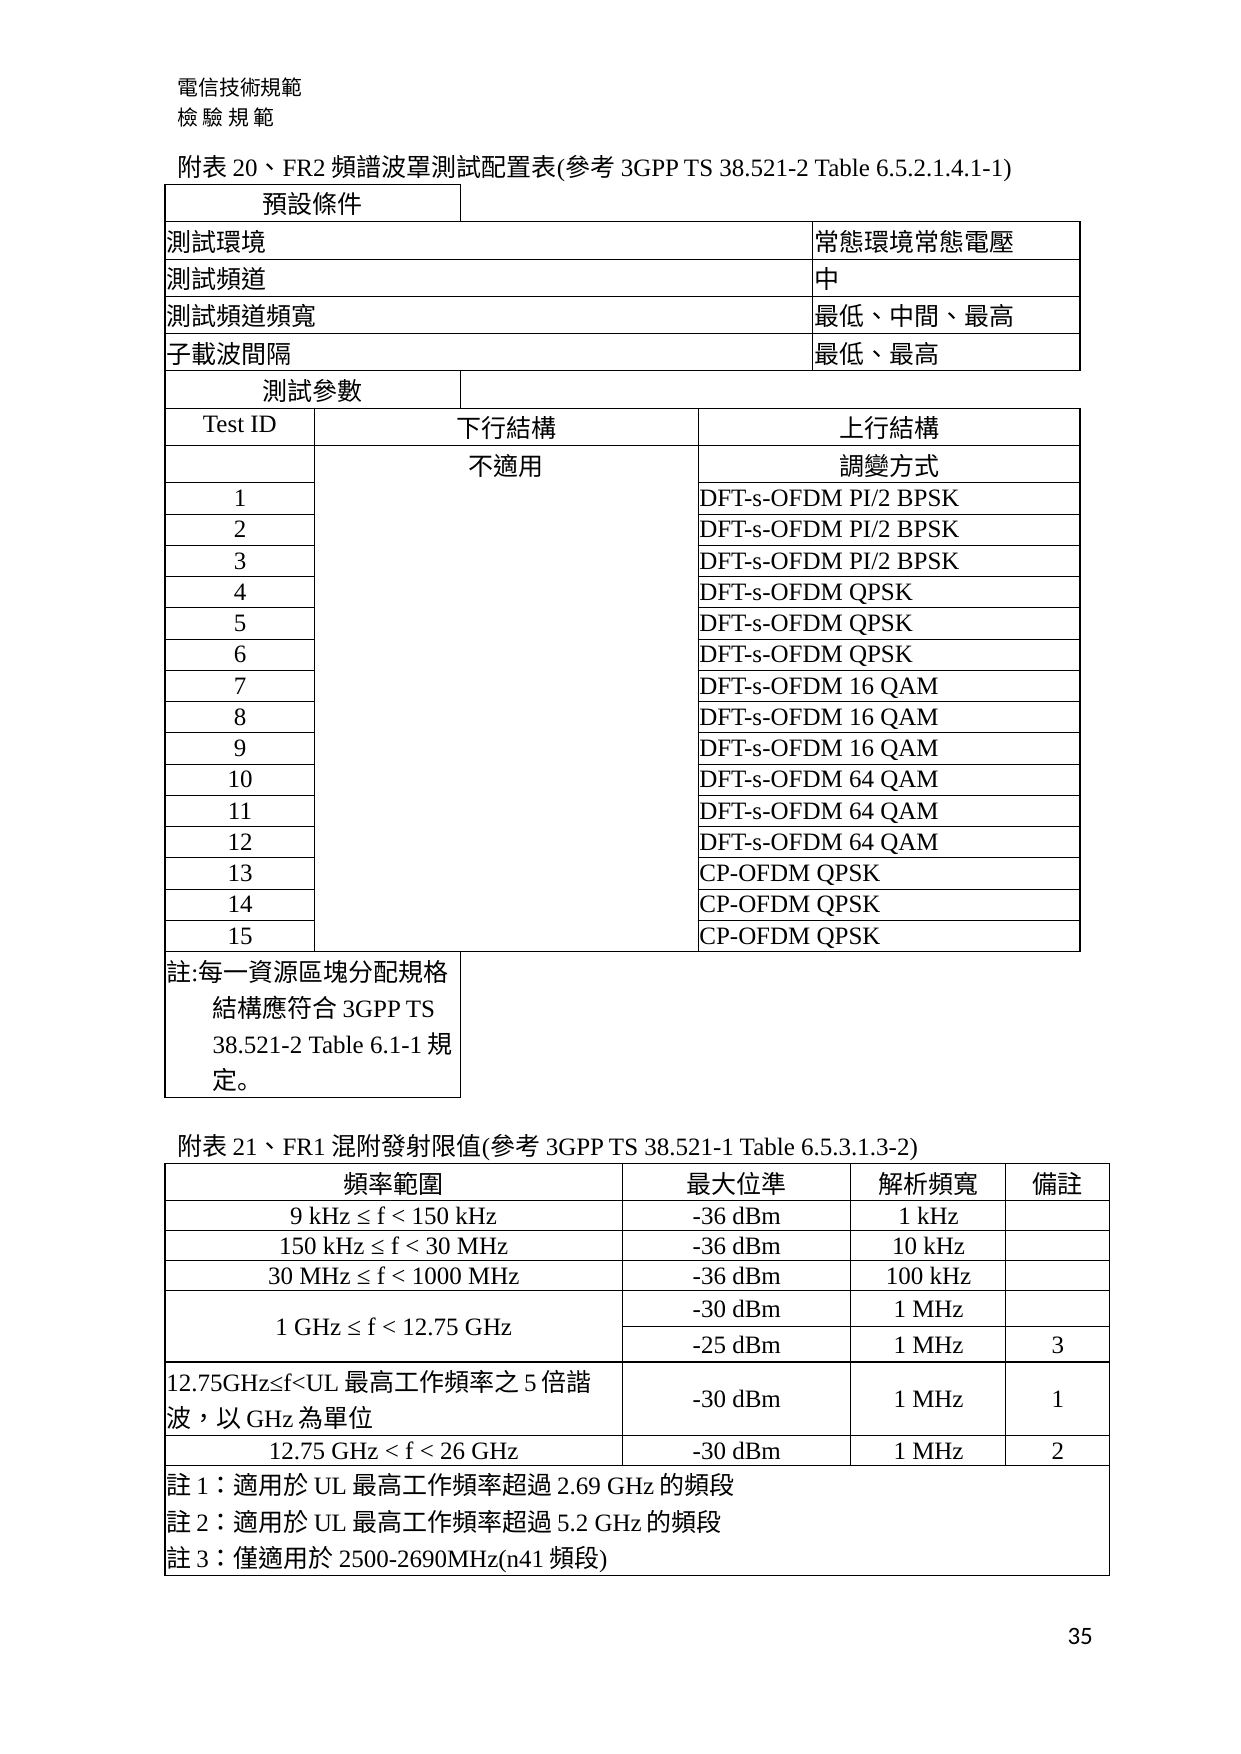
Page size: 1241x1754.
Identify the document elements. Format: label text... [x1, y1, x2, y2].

text 附表20、FR2 頻譜波罩測試配置表(參考 3GPP TS 38.521-2 Table 6.5.2.1.4.1-1) [177, 148, 1092, 184]
table_cell [315, 670, 698, 701]
table_cell 13 [166, 858, 314, 888]
text 附表21、FR1 混附發射限值(參考 3GPP TS 38.521-1 Table 6.5.3.1.3-2) [177, 1127, 1092, 1163]
table_cell DFT-s-OFDM 16 QAM [699, 702, 1079, 732]
table_cell [315, 795, 698, 826]
table_cell DFT-s-OFDM QPSK [699, 640, 1079, 670]
table_cell DFT-s-OFDM PI/2 BPSK [699, 546, 1079, 576]
table_cell DFT-s-OFDM PI/2 BPSK [699, 515, 1079, 545]
table_cell 12.75GHz≤f<UL最高工作頻率之5倍諧波，以GHz為單位 [166, 1363, 622, 1435]
table_cell [315, 920, 698, 951]
table_cell 5 [166, 608, 314, 638]
table_cell [1006, 1231, 1109, 1260]
table_cell 2 [166, 515, 314, 545]
table_cell 100 kHz [851, 1261, 1005, 1290]
table_cell DFT-s-OFDM QPSK [699, 608, 1079, 638]
table_cell 測試環境 [166, 222, 812, 258]
table_cell 6 [166, 640, 314, 670]
table_header 頻率範圍 [166, 1164, 622, 1200]
table_cell CP-OFDM QPSK [699, 890, 1079, 920]
table_cell 測試頻道頻寬 [166, 297, 812, 333]
table_header 備註 [1006, 1164, 1109, 1200]
table_cell -36 dBm [623, 1231, 850, 1260]
table_cell -36 dBm [623, 1201, 850, 1230]
table_cell DFT-s-OFDM 16 QAM [699, 671, 1079, 701]
table_cell [1006, 1201, 1109, 1230]
table_header 最大位準 [623, 1164, 850, 1200]
table_header 預設條件 [166, 185, 460, 221]
table_header 解析頻寬 [851, 1164, 1005, 1200]
table_cell 註:每一資源區塊分配規格結構應符合3GPP TS 38.521-2 Table 6.1-1規定。 [166, 952, 460, 1097]
table_cell [315, 607, 698, 638]
table_cell [1006, 1291, 1109, 1326]
table_cell 1 kHz [851, 1201, 1005, 1230]
table_cell 30 MHz ≤ f < 1000 MHz [166, 1261, 622, 1290]
table_cell [315, 857, 698, 888]
table_cell 11 [166, 796, 314, 826]
table_cell 最低、中間、最高 [813, 297, 1079, 333]
table_cell DFT-s-OFDM 64 QAM [699, 796, 1079, 826]
table_cell 9 kHz ≤ f < 150 kHz [166, 1201, 622, 1230]
table_cell 2 [1006, 1436, 1109, 1465]
table_cell 常態環境常態電壓 [813, 222, 1079, 258]
table_cell -36 dBm [623, 1261, 850, 1290]
table_cell 15 [166, 921, 314, 951]
table_cell DFT-s-OFDM 16 QAM [699, 733, 1079, 763]
table_cell -30 dBm [623, 1363, 850, 1435]
table_cell 註1：適用於UL最高工作頻率超過2.69 GHz的頻段 註2：適用於UL最高工作頻率超過5.2 GHz的頻段 註3：僅適用於2500-2690MHz(n41頻段) [166, 1466, 1109, 1574]
table_cell 9 [166, 733, 314, 763]
table_cell DFT-s-OFDM PI/2 BPSK [699, 483, 1079, 513]
table_cell 3 [166, 546, 314, 576]
table_cell DFT-s-OFDM QPSK [699, 577, 1079, 607]
table_cell 下行結構 [315, 409, 698, 445]
table_cell 4 [166, 577, 314, 607]
table_cell DFT-s-OFDM 64 QAM [699, 827, 1079, 857]
table_cell -30 dBm [623, 1436, 850, 1465]
table_cell [315, 701, 698, 732]
table_cell 上行結構 [699, 409, 1079, 445]
table_cell 150 kHz ≤ f < 30 MHz [166, 1231, 622, 1260]
table_cell DFT-s-OFDM 64 QAM [699, 765, 1079, 795]
table_cell 14 [166, 890, 314, 920]
table_cell 1 [166, 483, 314, 513]
table_cell [1006, 1261, 1109, 1290]
table_cell CP-OFDM QPSK [699, 921, 1079, 951]
table_cell 子載波間隔 [166, 334, 812, 370]
table_cell [315, 764, 698, 795]
table_cell 1 MHz [851, 1327, 1005, 1361]
table_cell 12 [166, 827, 314, 857]
table_cell 不適用 [315, 446, 698, 482]
table_cell 12.75 GHz < f < 26 GHz [166, 1436, 622, 1465]
table_cell [315, 482, 698, 513]
table_cell 1 MHz [851, 1291, 1005, 1326]
table_cell 8 [166, 702, 314, 732]
table_cell 最低、最高 [813, 334, 1079, 370]
table_cell 調變方式 [699, 446, 1079, 482]
table_cell 10 kHz [851, 1231, 1005, 1260]
table_cell 1 MHz [851, 1363, 1005, 1435]
table_cell [315, 545, 698, 576]
table_cell [315, 639, 698, 670]
table_cell 測試頻道 [166, 260, 812, 296]
table_cell -25 dBm [623, 1327, 850, 1361]
table_cell [315, 732, 698, 763]
table_cell 中 [813, 260, 1079, 296]
table_cell [315, 889, 698, 920]
table_cell [315, 576, 698, 607]
table_cell 測試參數 [166, 371, 460, 408]
table_cell [315, 514, 698, 545]
table_cell 1 [1006, 1363, 1109, 1435]
table_cell CP-OFDM QPSK [699, 858, 1079, 888]
table_cell 1 GHz ≤ f < 12.75 GHz [166, 1291, 622, 1361]
table_cell -30 dBm [623, 1291, 850, 1326]
table_cell [315, 826, 698, 857]
table_cell 10 [166, 765, 314, 795]
table_cell Test ID [166, 409, 314, 445]
table_cell 1 MHz [851, 1436, 1005, 1465]
table_cell 3 [1006, 1327, 1109, 1361]
table_cell [166, 446, 314, 482]
table_cell 7 [166, 671, 314, 701]
